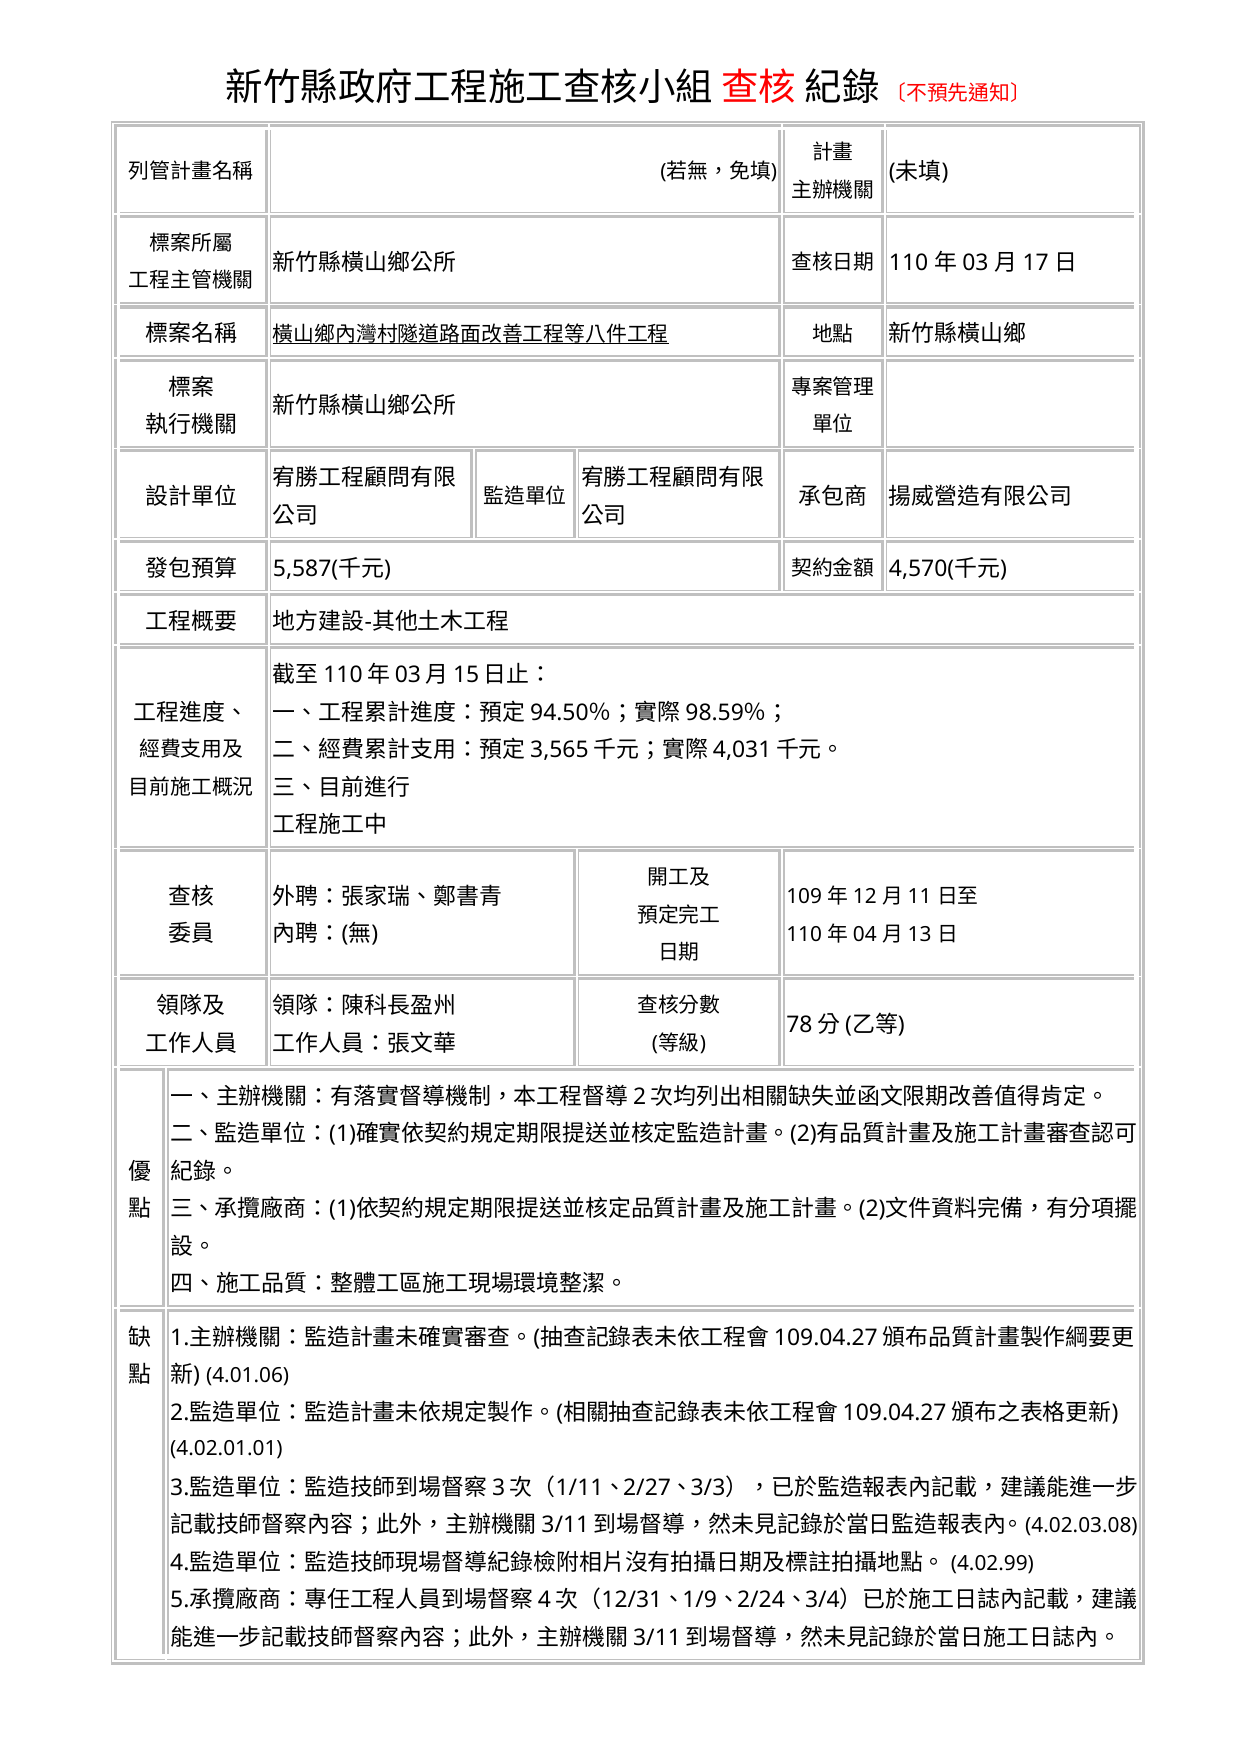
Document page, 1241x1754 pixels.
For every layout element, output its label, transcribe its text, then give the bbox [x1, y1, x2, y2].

table_cell 契約金額 [785, 543, 881, 590]
table_cell 110 年 03 月 17 日 [884, 212, 1142, 302]
table_cell 一、主辦機關：有落實督導機制，本工程督導2次均列出相關缺失並函文限期改善值得肯定。 二、監造單位：(1)確實依契約規定期限提送並核定監造計畫。(2)有品質計畫及施工計畫審查認可紀錄。 三、承攬廠商：(1)依契約規定期限提送並核定品質計畫及施工計畫。(2)文件資料完備，有分項擺設。 四、施工品質：整體工區施工現場環境整潔。 [165, 1065, 1142, 1305]
table_cell 標案名稱 [114, 302, 268, 355]
table_cell 新竹縣橫山鄉公所 [271, 362, 778, 446]
table_cell 專案管理 單位 [785, 362, 881, 446]
table_cell 5,587(千元) [271, 543, 778, 590]
table_cell 宥勝工程顧問有限公司 [271, 452, 470, 537]
table_cell 監造單位 [477, 452, 573, 537]
table_cell 查核分數 (等級) [579, 980, 778, 1065]
table_header 計畫 主辦機關 [781, 123, 884, 212]
table_cell 揚威營造有限公司 [884, 446, 1142, 537]
table_header (若無，免填) [268, 123, 781, 212]
table_cell 4,570(千元) [884, 537, 1142, 590]
table_cell 地點 [785, 309, 881, 355]
table_cell 工程進度、 經費支用及 目前施工概況 [114, 643, 268, 846]
table_cell 開工及 預定完工 日期 [579, 852, 778, 974]
table_cell 新竹縣橫山鄉 [884, 302, 1142, 355]
table_cell 橫山鄉內灣村隧道路面改善工程等八件工程 [271, 309, 778, 355]
table_cell 截至110年03月15日止： 一、工程累計進度：預定 94.50％；實際 98.59％； 二、經費累計支用：預定 3,565千元；實際 4,031千元。 三、目前進行 工程施工中 [268, 643, 1142, 846]
table_cell 宥勝工程顧問有限公司 [579, 452, 778, 537]
table_cell 1.主辦機關：監造計畫未確實審查。(抽查記錄表未依工程會109.04.27頒布品質計畫製作綱要更新) (4.01.06) 2.監造單位：監造計畫未依規定製作。(相關抽查記錄表未依工程會109.04.27頒布之表格更新) (4.02.01.01) 3.監造單位：監造技師到場督察3次（1/11、2/27、3/3），已於監造報表內記載，建議能進一步記載技師督察內容；此外，主辦機關3/11到場督導，然未見記錄於當日監造報表內。 (4.02.03.08) 4.監造單位：監造技師現場督導紀錄檢附相片沒有拍攝日期及標註拍攝地點。 (4.02.99) 5.承攬廠商：專任工程人員到場督察4次（12/31、1/9、2/24、3/4）已於施工日誌內記載，建議能進一步記載技師督察內容；此外，主辦機關3/11到場督導，然未見記錄於當日施工日誌內。 [165, 1305, 1142, 1658]
table_cell 查核日期 [785, 218, 881, 302]
table_cell 標案所屬 工程主管機關 [114, 212, 268, 302]
table_header (未填) [884, 123, 1142, 212]
table_cell 查核 委員 [114, 846, 268, 974]
text 新竹縣政府工程施工查核小組 查核 紀錄 〔不預先通知〕 [94, 46, 1162, 121]
table_cell 78分 (乙等) [781, 974, 1142, 1065]
table_cell 外聘：張家瑞、鄭書青 內聘：(無) [271, 852, 573, 974]
table_cell 標案 執行機關 [114, 355, 268, 446]
table_cell 優 點 [114, 1065, 165, 1305]
table_cell 地方建設-其他土木工程 [268, 590, 1142, 643]
table_cell 發包預算 [114, 537, 268, 590]
table_cell [884, 355, 1142, 446]
table_cell 承包商 [785, 452, 881, 537]
table_cell 109 年 12 月 11 日至 110 年 04 月 13 日 [781, 846, 1142, 974]
table_header 列管計畫名稱 [117, 127, 268, 212]
table_cell 新竹縣橫山鄉公所 [271, 218, 778, 302]
table_cell 領隊：陳科長盈州 工作人員：張文華 [271, 980, 573, 1065]
table_cell 領隊及 工作人員 [114, 974, 268, 1065]
table_cell 缺 點 [114, 1305, 165, 1658]
table_cell 工程概要 [114, 590, 268, 643]
table_cell 設計單位 [114, 446, 268, 537]
